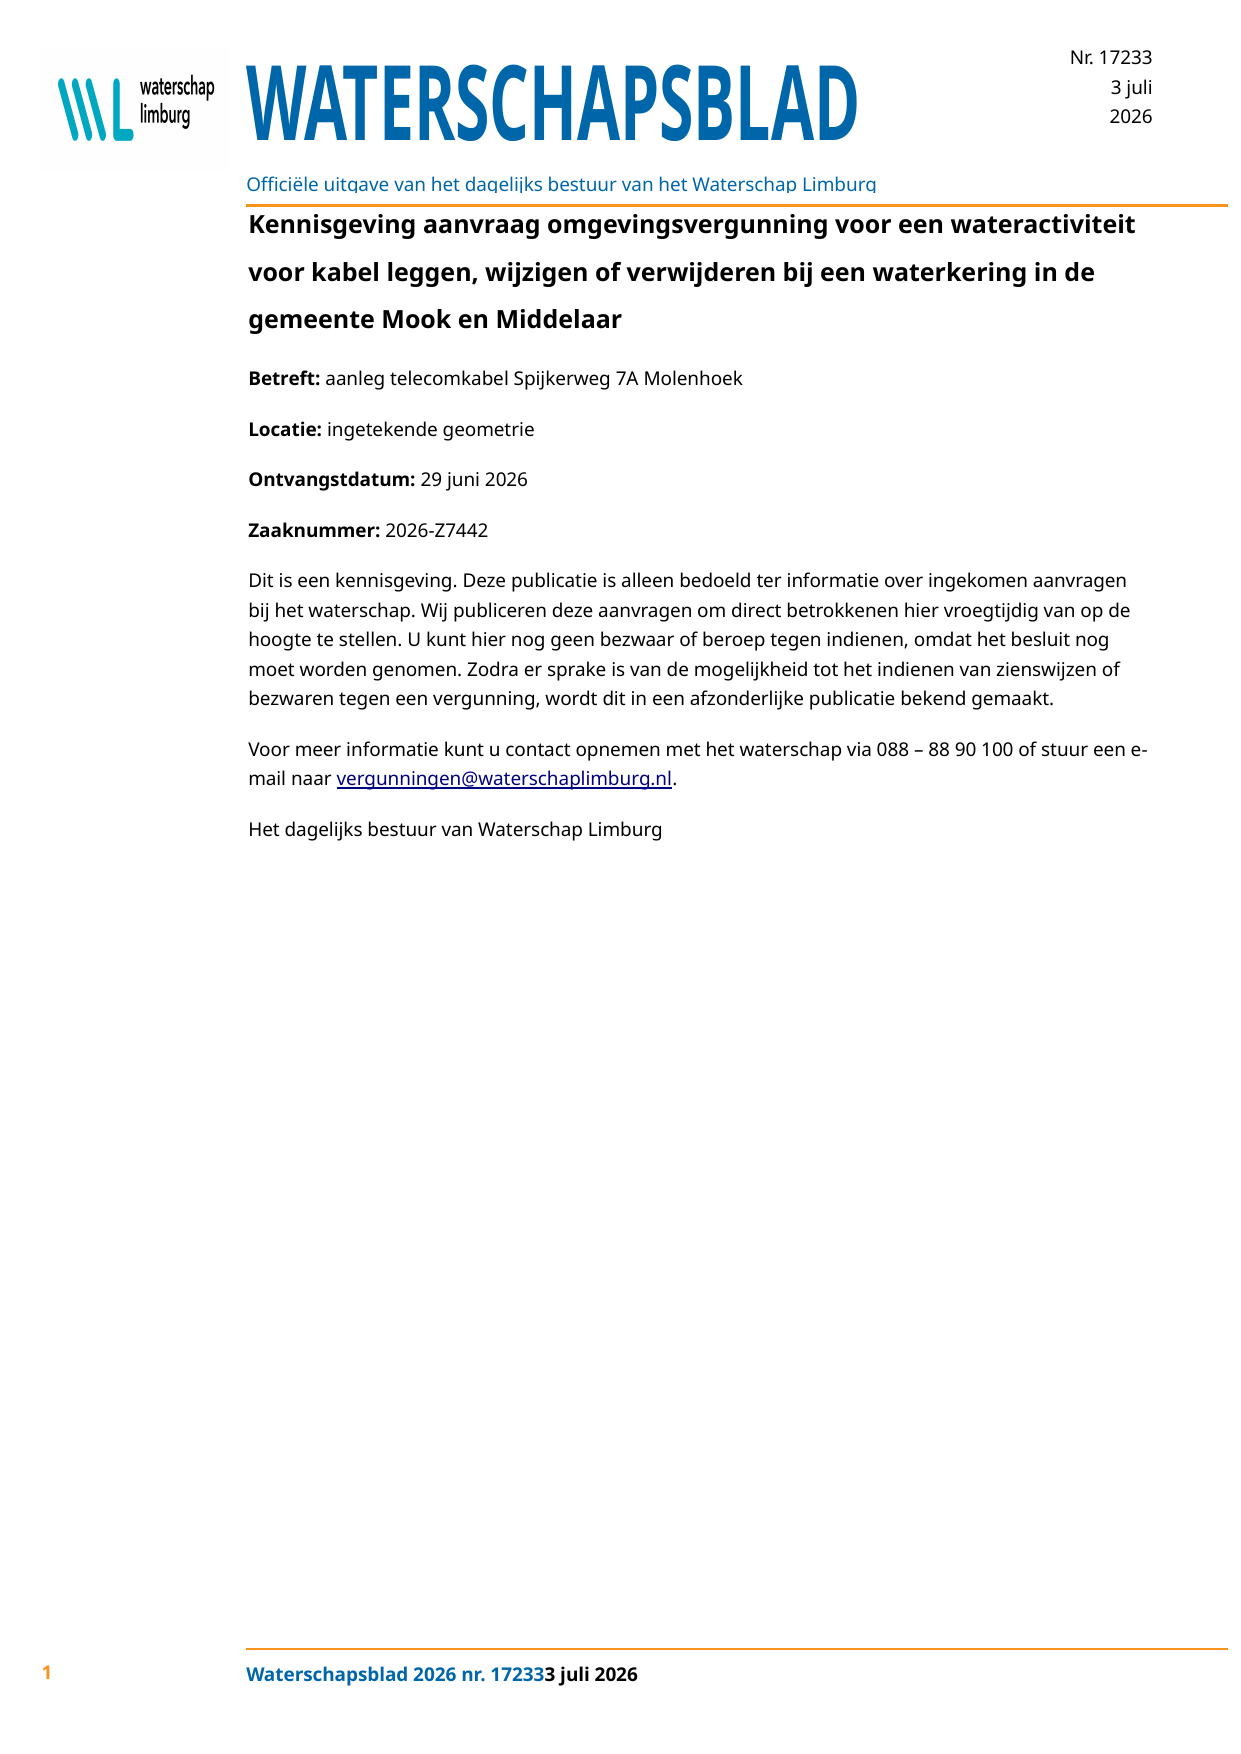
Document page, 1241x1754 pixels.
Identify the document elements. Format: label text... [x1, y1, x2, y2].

text Voor meer informatie kunt u contact opnemen met het waterschap via 088 – 88 90 100 of stuur een e-mail naar vergunningen@waterschaplimburg.nl. [248, 736, 1152, 791]
text Het dagelijks bestuur van Waterschap Limburg [248, 816, 1152, 842]
text Locatie: ingetekende geometrie [248, 416, 1152, 442]
picture [41, 47, 231, 172]
text Dit is een kennisgeving. Deze publicatie is alleen bedoeld ter informatie over ingekomen aanvragen bij het waterschap. Wij publiceren deze aanvragen om direct betrokkenen hier vroegtijdig van op de hoogte te stellen. U kunt hier nog geen bezwaar of beroep tegen indienen, omdat het besluit nog moet worden genomen. Zodra er sprake is van de mogelijkheid tot het indienen van zienswijzen of bezwaren tegen een vergunning, wordt dit in een afzonderlijke publicatie bekend gemaakt. [248, 567, 1152, 711]
text Kennisgeving aanvraag omgevingsvergunning voor een wateractiviteit voor kabel leggen, wijzigen of verwijderen bij een waterkering in de gemeente Mook en Middelaar [248, 207, 1152, 336]
text Zaaknummer: 2026-Z7442 [248, 517, 1152, 542]
text Ontvangstdatum: 29 juni 2026 [248, 466, 1152, 492]
text Betreft: aanleg telecomkabel Spijkerweg 7A Molenhoek [248, 366, 1152, 391]
